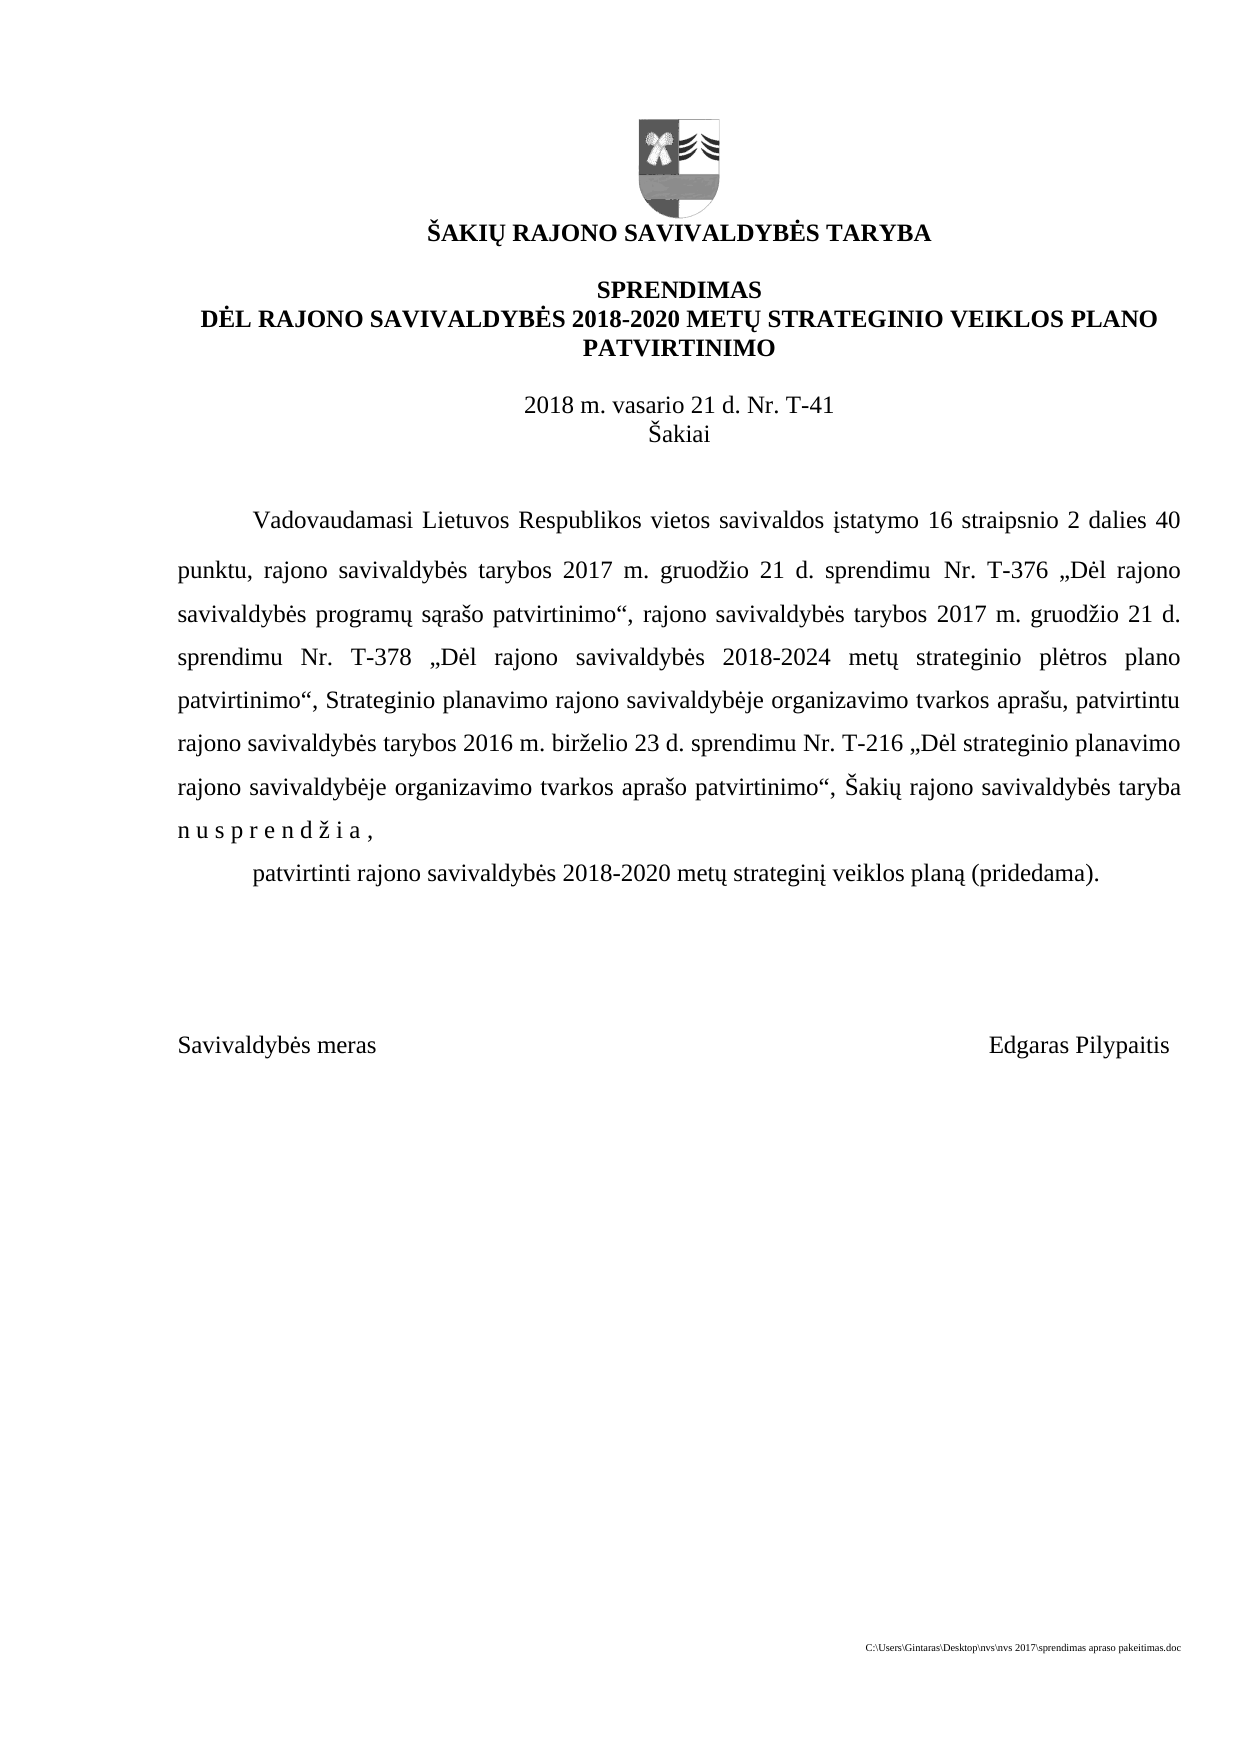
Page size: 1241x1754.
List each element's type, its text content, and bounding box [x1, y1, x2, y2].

text SPRENDIMAS [177, 276, 1181, 304]
text patvirtinti rajono savivaldybės 2018-2020 metų strateginį veiklos planą (pridedama). [177, 858, 1181, 887]
text Savivaldybės meras Edgaras Pilypaitis [177, 1030, 1181, 1059]
text ŠAKIŲ RAJONO SAVIVALDYBĖS TARYBA [177, 218, 1181, 247]
text Šakiai [177, 419, 1181, 448]
text 2018 m. vasario 21 d. Nr. T-41 [177, 391, 1181, 419]
text DĖL RAJONO SAVIVALDYBĖS 2018-2020 METŲ STRATEGINIO VEIKLOS PLANO PATVIRTINIMO [177, 304, 1181, 362]
text Vadovaudamasi Lietuvos Respublikos vietos savivaldos įstatymo 16 straipsnio 2 dalies 40 punktu, rajono savivaldybės tarybos 2017 m. gruodžio 21 d. sprendimu Nr. T-376 „Dėl rajono savivaldybės programų sąrašo patvirtinimo“, rajono savivaldybės tarybos 2017 m. gruodžio 21 d. sprendimu Nr. T-378 „Dėl rajono savivaldybės 2018-2024 metų strateginio plėtros plano patvirtinimo“, Strateginio planavimo rajono savivaldybėje organizavimo tvarkos aprašu, patvirtintu rajono savivaldybės tarybos 2016 m. birželio 23 d. sprendimu Nr. T-216 „Dėl strateginio planavimo rajono savivaldybėje organizavimo tvarkos aprašo patvirtinimo“, Šakių rajono savivaldybės taryba nusprendžia, [177, 506, 1181, 843]
